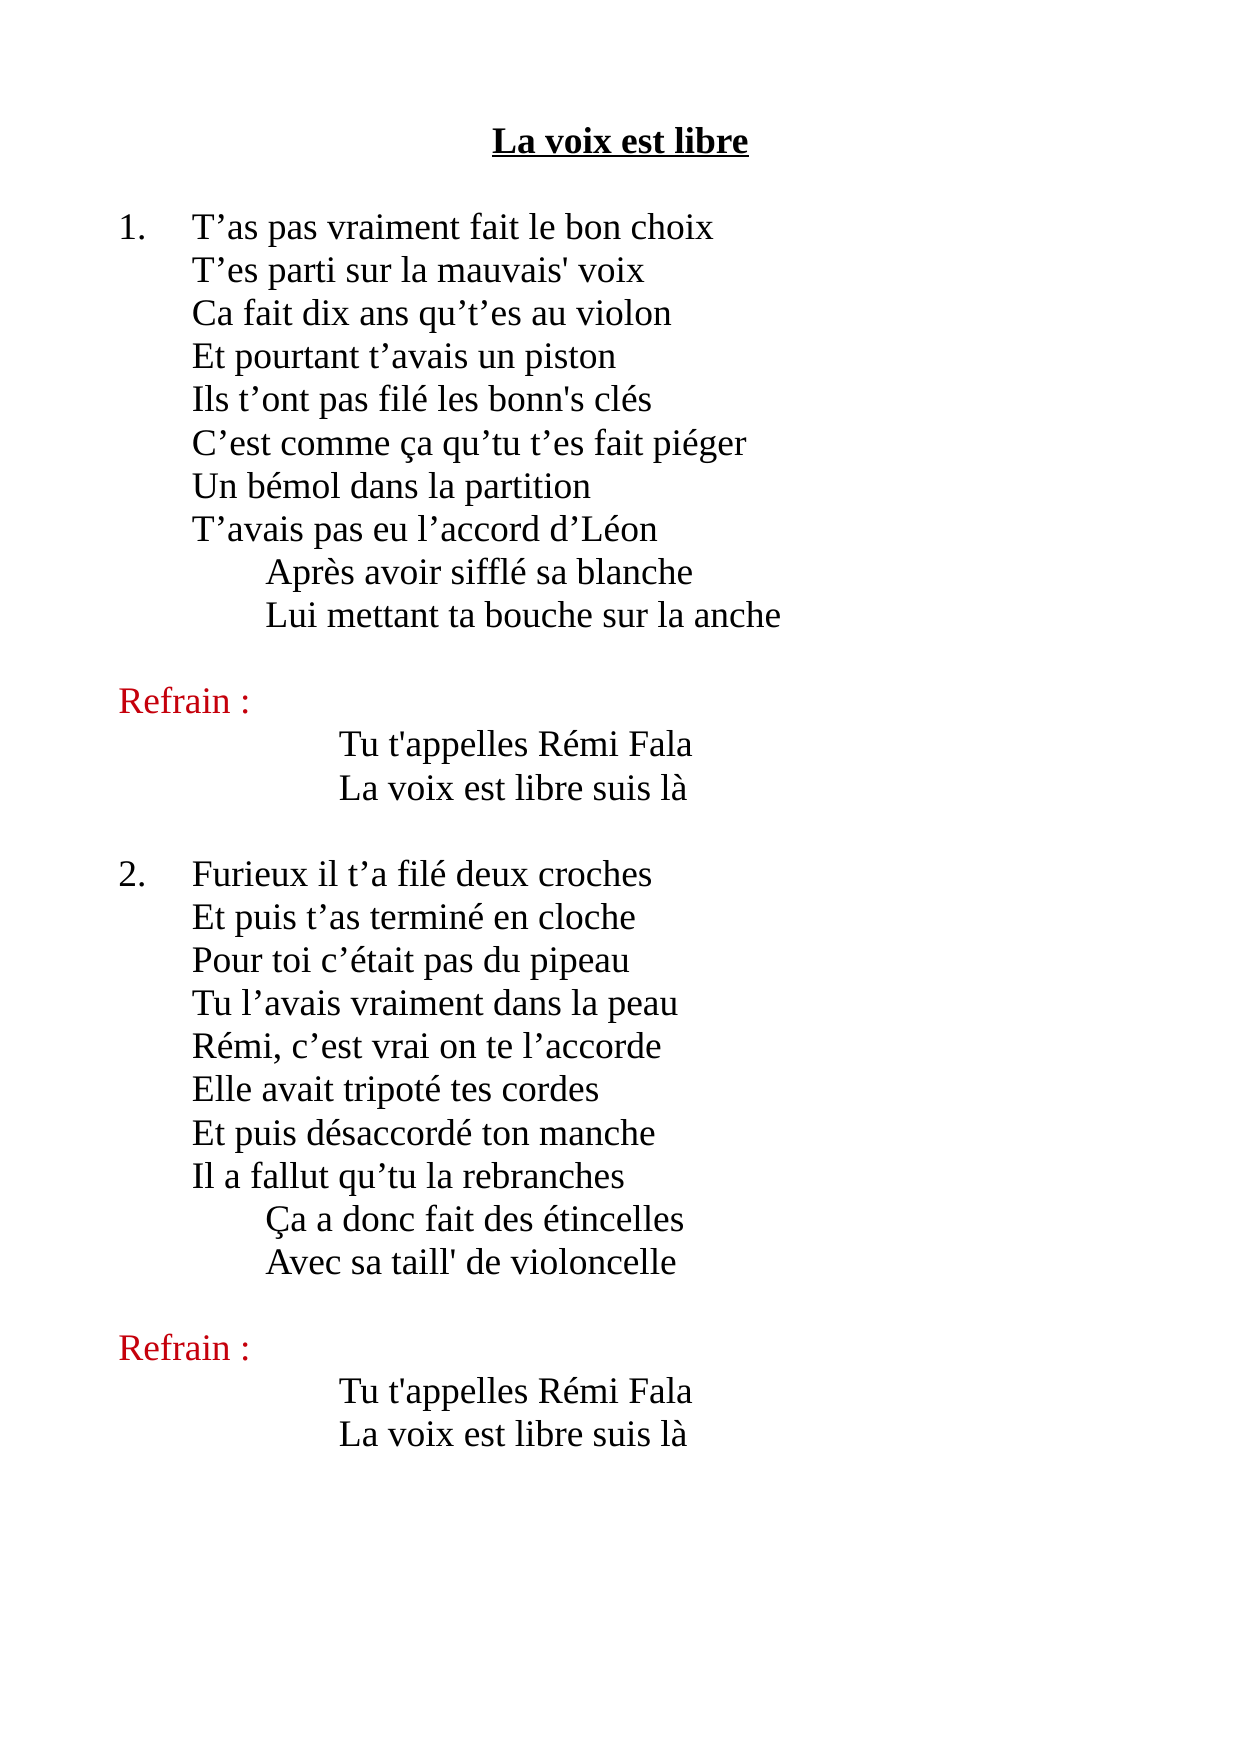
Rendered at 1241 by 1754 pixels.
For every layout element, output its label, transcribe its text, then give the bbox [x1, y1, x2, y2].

text Et puis désaccordé ton manche [118, 1110, 1122, 1153]
text Et puis t’as terminé en cloche [118, 894, 1122, 937]
text Lui mettant ta bouche sur la anche [118, 592, 1122, 636]
text Après avoir sifflé sa blanche [118, 549, 1122, 592]
text Un bémol dans la partition [118, 463, 1122, 506]
text La voix est libre [118, 118, 1122, 161]
text Ils t’ont pas filé les bonn's clés [118, 377, 1122, 420]
text T’avais pas eu l’accord d’Léon [118, 506, 1122, 549]
text Tu t'appelles Rémi Fala La voix est libre suis là [118, 1369, 1122, 1455]
text 2. Furieux il t’a filé deux croches [118, 851, 1122, 894]
text Refrain : [118, 679, 1122, 722]
text Tu l’avais vraiment dans la peau [118, 981, 1122, 1024]
text Avec sa taill' de violoncelle [118, 1239, 1122, 1282]
text Et pourtant t’avais un piston [118, 334, 1122, 377]
text Refrain : [118, 1326, 1122, 1369]
text Rémi, c’est vrai on te l’accorde [118, 1024, 1122, 1067]
text C’est comme ça qu’tu t’es fait piéger [118, 420, 1122, 463]
text Pour toi c’était pas du pipeau [118, 937, 1122, 981]
text Ca fait dix ans qu’t’es au violon [118, 291, 1122, 334]
text Il a fallut qu’tu la rebranches [118, 1153, 1122, 1196]
text T’es parti sur la mauvais' voix [118, 247, 1122, 291]
text Elle avait tripoté tes cordes [118, 1067, 1122, 1110]
text 1. T’as pas vraiment fait le bon choix [118, 204, 1122, 247]
text Ça a donc fait des étincelles [118, 1196, 1122, 1239]
text Tu t'appelles Rémi Fala La voix est libre suis là [118, 722, 1122, 808]
